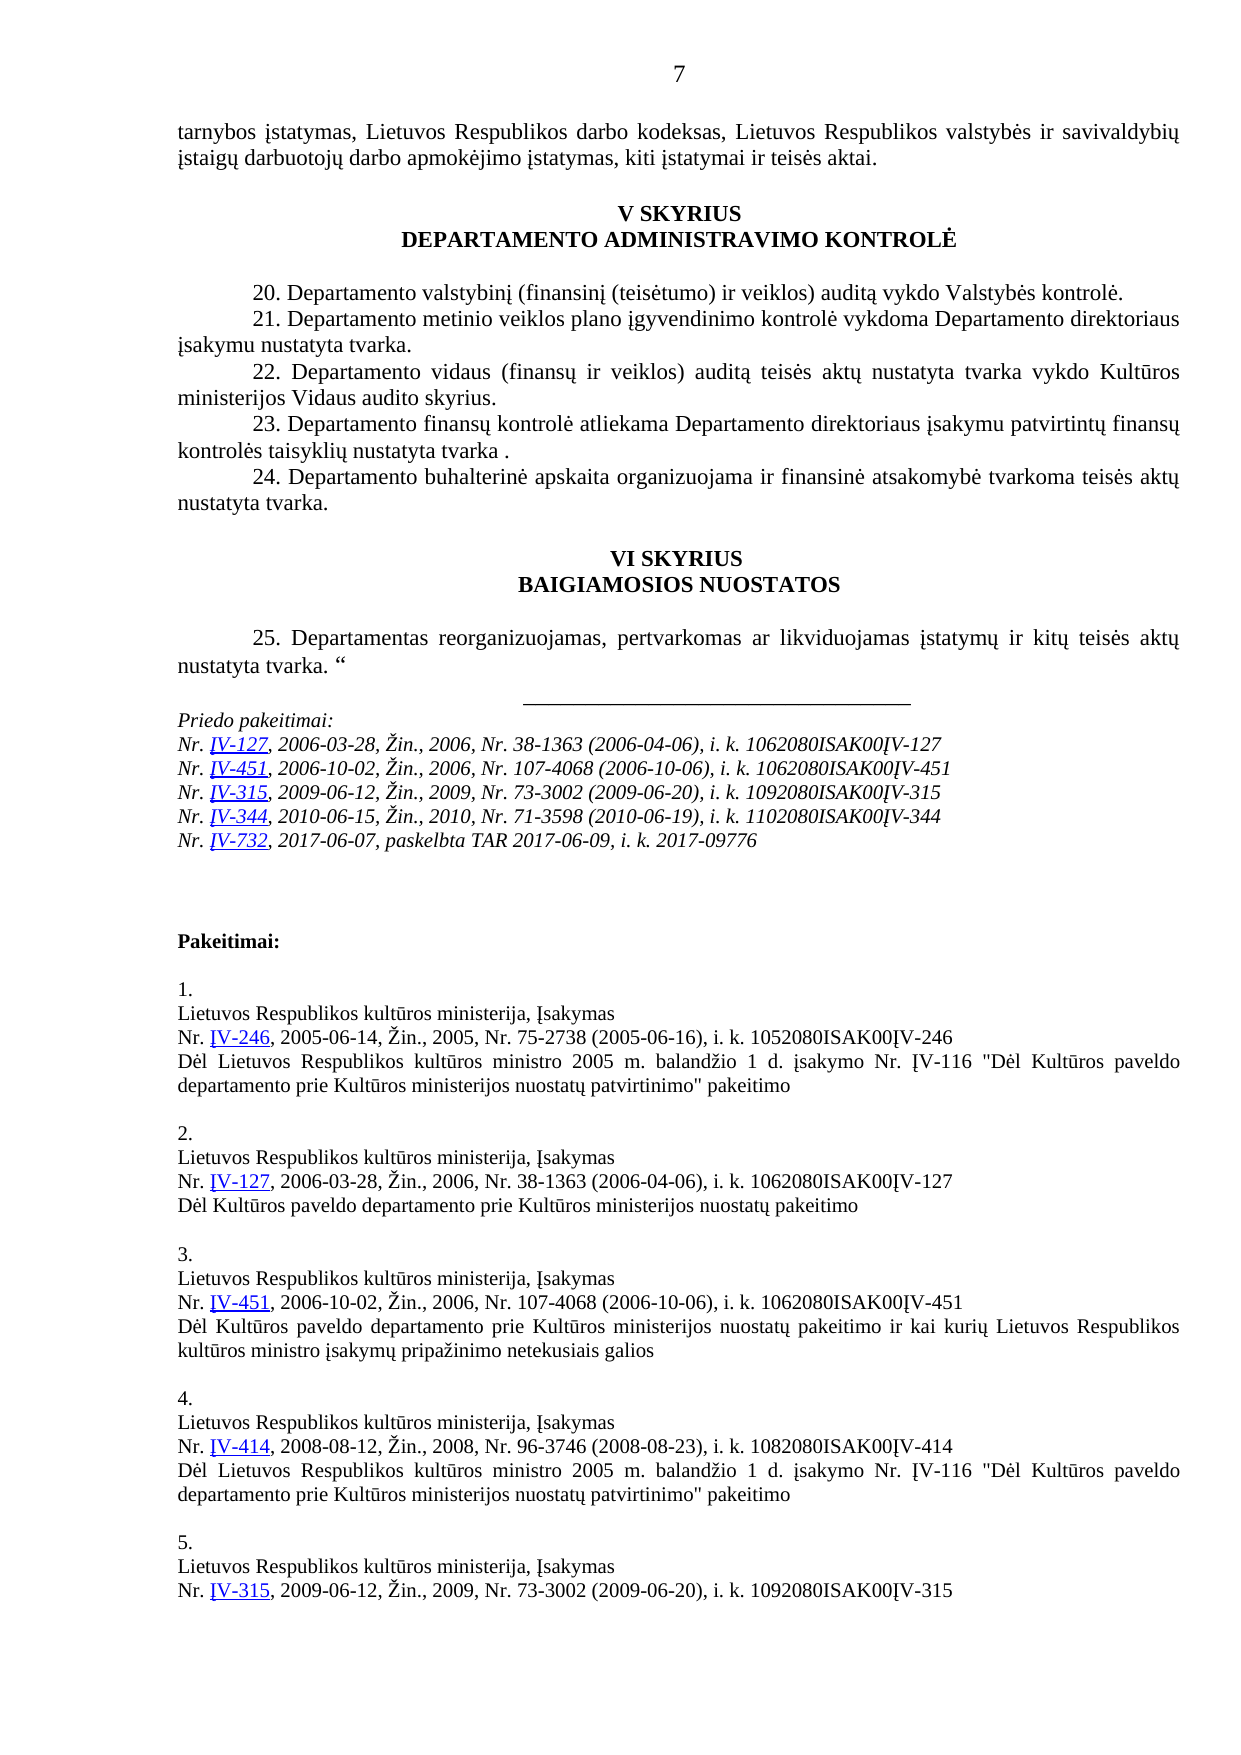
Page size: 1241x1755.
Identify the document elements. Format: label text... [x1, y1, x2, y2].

text 20. Departamento valstybinį (finansinį (teisėtumo) ir veiklos) auditą vykdo Valstybės kontrolė. [177, 279, 1181, 305]
text Lietuvos Respublikos kultūros ministerija, Įsakymas [177, 1001, 1181, 1025]
text Lietuvos Respublikos kultūros ministerija, Įsakymas [177, 1410, 1181, 1434]
text Nr. ĮV-315, 2009-06-12, Žin., 2009, Nr. 73-3002 (2009-06-20), i. k. 1092080ISAK00ĮV-315 [177, 1578, 1181, 1602]
text BAIGIAMOSIOS NUOSTATOS [177, 571, 1181, 597]
text Dėl Lietuvos Respublikos kultūros ministro 2005 m. balandžio 1 d. įsakymo Nr. ĮV-116 "Dėl Kultūros paveldo departamento prie Kultūros ministerijos nuostatų patvirtinimo" pakeitimo [177, 1049, 1181, 1097]
text Nr. ĮV-127, 2006-03-28, Žin., 2006, Nr. 38-1363 (2006-04-06), i. k. 1062080ISAK00ĮV-127 [177, 1169, 1181, 1193]
text 3. [177, 1242, 1181, 1266]
text Nr. ĮV-414, 2008-08-12, Žin., 2008, Nr. 96-3746 (2008-08-23), i. k. 1082080ISAK00ĮV-414 [177, 1434, 1181, 1458]
text V SKYRIUS [177, 199, 1181, 226]
text Lietuvos Respublikos kultūros ministerija, Įsakymas [177, 1554, 1181, 1578]
text 1. [177, 977, 1181, 1001]
text 2. [177, 1121, 1181, 1145]
text Nr. ĮV-127, 2006-03-28, Žin., 2006, Nr. 38-1363 (2006-04-06), i. k. 1062080ISAK00ĮV-127 [177, 732, 1181, 756]
text _______________________________ [177, 679, 1181, 707]
text 23. Departamento finansų kontrolė atliekama Departamento direktoriaus įsakymu patvirtintų finansų kontrolės taisyklių nustatyta tvarka . [177, 410, 1181, 463]
text 5. [177, 1530, 1181, 1554]
text Lietuvos Respublikos kultūros ministerija, Įsakymas [177, 1145, 1181, 1169]
text 21. Departamento metinio veiklos plano įgyvendinimo kontrolė vykdoma Departamento direktoriaus įsakymu nustatyta tvarka. [177, 305, 1181, 358]
text Nr. ĮV-732, 2017-06-07, paskelbta TAR 2017-06-09, i. k. 2017-09776 [177, 828, 1181, 852]
text Nr. ĮV-344, 2010-06-15, Žin., 2010, Nr. 71-3598 (2010-06-19), i. k. 1102080ISAK00ĮV-344 [177, 804, 1181, 828]
text Dėl Kultūros paveldo departamento prie Kultūros ministerijos nuostatų pakeitimo [177, 1193, 1181, 1217]
text Lietuvos Respublikos kultūros ministerija, Įsakymas [177, 1266, 1181, 1290]
text tarnybos įstatymas, Lietuvos Respublikos darbo kodeksas, Lietuvos Respublikos valstybės ir savivaldybių įstaigų darbuotojų darbo apmokėjimo įstatymas, kiti įstatymai ir teisės aktai. [177, 118, 1181, 171]
text Dėl Kultūros paveldo departamento prie Kultūros ministerijos nuostatų pakeitimo ir kai kurių Lietuvos Respublikos kultūros ministro įsakymų pripažinimo netekusiais galios [177, 1314, 1181, 1362]
text Nr. ĮV-451, 2006-10-02, Žin., 2006, Nr. 107-4068 (2006-10-06), i. k. 1062080ISAK00ĮV-451 [177, 1290, 1181, 1314]
text VI SKYRIUS [177, 544, 1181, 571]
text 4. [177, 1386, 1181, 1410]
text Nr. ĮV-315, 2009-06-12, Žin., 2009, Nr. 73-3002 (2009-06-20), i. k. 1092080ISAK00ĮV-315 [177, 780, 1181, 804]
text Pakeitimai: [177, 929, 1181, 953]
text Nr. ĮV-246, 2005-06-14, Žin., 2005, Nr. 75-2738 (2005-06-16), i. k. 1052080ISAK00ĮV-246 [177, 1025, 1181, 1049]
text DEPARTAMENTO ADMINISTRAVIMO KONTROLĖ [177, 226, 1181, 252]
text 24. Departamento buhalterinė apskaita organizuojama ir finansinė atsakomybė tvarkoma teisės aktų nustatyta tvarka. [177, 463, 1181, 516]
text Priedo pakeitimai: [177, 707, 1181, 732]
text Dėl Lietuvos Respublikos kultūros ministro 2005 m. balandžio 1 d. įsakymo Nr. ĮV-116 "Dėl Kultūros paveldo departamento prie Kultūros ministerijos nuostatų patvirtinimo" pakeitimo [177, 1458, 1181, 1506]
text 25. Departamentas reorganizuojamas, pertvarkomas ar likviduojamas įstatymų ir kitų teisės aktų nustatyta tvarka. “ [177, 624, 1181, 679]
text 22. Departamento vidaus (finansų ir veiklos) auditą teisės aktų nustatyta tvarka vykdo Kultūros ministerijos Vidaus audito skyrius. [177, 358, 1181, 410]
text Nr. ĮV-451, 2006-10-02, Žin., 2006, Nr. 107-4068 (2006-10-06), i. k. 1062080ISAK00ĮV-451 [177, 756, 1181, 780]
